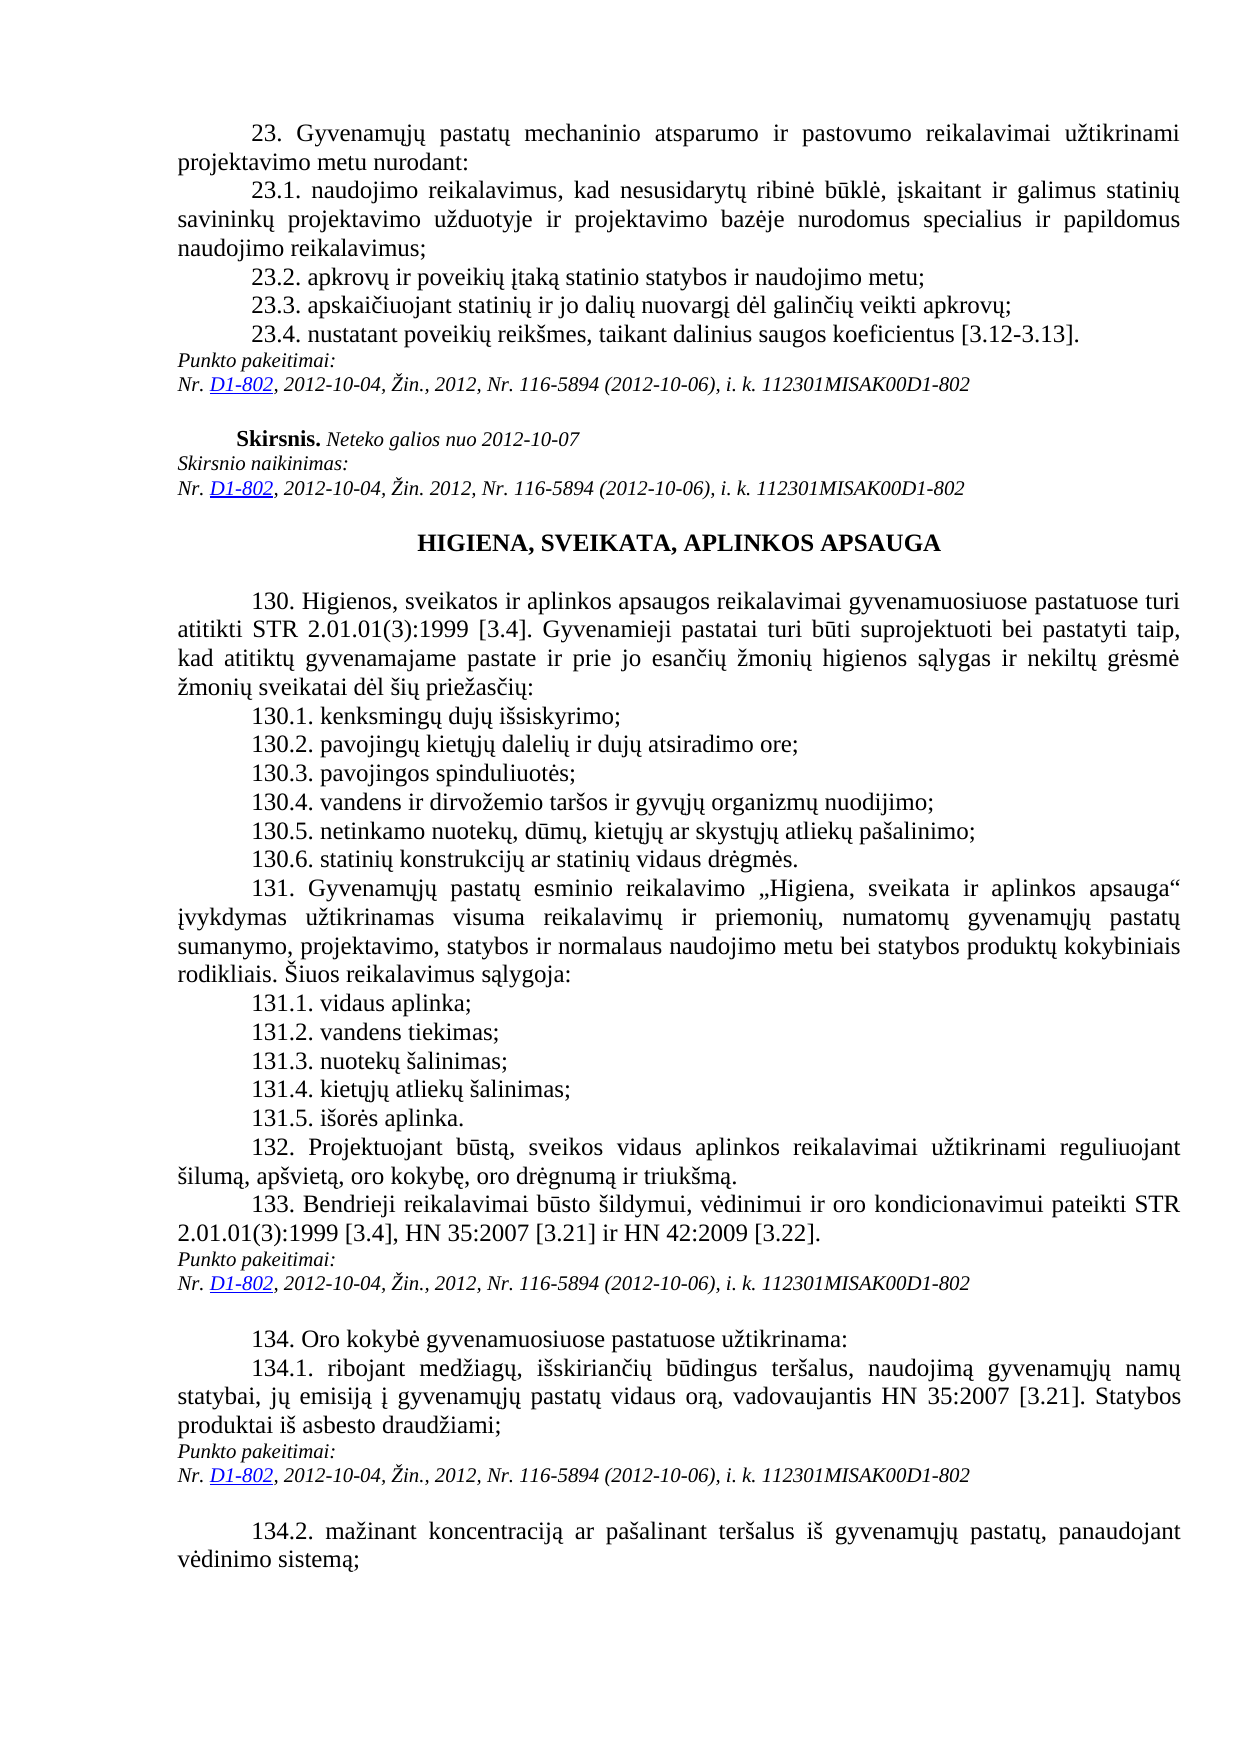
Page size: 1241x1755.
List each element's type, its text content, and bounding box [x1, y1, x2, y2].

text 130.5. netinkamo nuotekų, dūmų, kietųjų ar skystųjų atliekų pašalinimo; [177, 816, 1181, 844]
text Nr. D1-802, 2012-10-04, Žin., 2012, Nr. 116-5894 (2012-10-06), i. k. 112301MISAK00D1-802 [177, 1271, 1181, 1295]
text Nr. D1-802, 2012-10-04, Žin., 2012, Nr. 116-5894 (2012-10-06), i. k. 112301MISAK00D1-802 [177, 372, 1181, 396]
text 23.3. apskaičiuojant statinių ir jo dalių nuovargį dėl galinčių veikti apkrovų; [177, 291, 1181, 319]
text 23.1. naudojimo reikalavimus, kad nesusidarytų ribinė būklė, įskaitant ir galimus statinių savininkų projektavimo užduotyje ir projektavimo bazėje nurodomus specialius ir papildomus naudojimo reikalavimus; [177, 176, 1181, 262]
text 130.4. vandens ir dirvožemio taršos ir gyvųjų organizmų nuodijimo; [177, 787, 1181, 816]
text 134.2. mažinant koncentraciją ar pašalinant teršalus iš gyvenamųjų pastatų, panaudojant vėdinimo sistemą; [177, 1516, 1181, 1573]
text 130. Higienos, sveikatos ir aplinkos apsaugos reikalavimai gyvenamuosiuose pastatuose turi atitikti STR 2.01.01(3):1999 [3.4]. Gyvenamieji pastatai turi būti suprojektuoti bei pastatyti taip, kad atitiktų gyvenamajame pastate ir prie jo esančių žmonių higienos sąlygas ir nekiltų grėsmė žmonių sveikatai dėl šių priežasčių: [177, 586, 1181, 701]
text Punkto pakeitimai: [177, 1247, 1181, 1271]
text 134.1. ribojant medžiagų, išskiriančių būdingus teršalus, naudojimą gyvenamųjų namų statybai, jų emisiją į gyvenamųjų pastatų vidaus orą, vadovaujantis HN 35:2007 [3.21]. Statybos produktai iš asbesto draudžiami; [177, 1353, 1181, 1439]
text 132. Projektuojant būstą, sveikos vidaus aplinkos reikalavimai užtikrinami reguliuojant šilumą, apšvietą, oro kokybę, oro drėgnumą ir triukšmą. [177, 1132, 1181, 1189]
text 133. Bendrieji reikalavimai būsto šildymui, vėdinimui ir oro kondicionavimui pateikti STR 2.01.01(3):1999 [3.4], HN 35:2007 [3.21] ir HN 42:2009 [3.22]. [177, 1189, 1181, 1247]
text 130.3. pavojingos spinduliuotės; [177, 758, 1181, 787]
text 23. Gyvenamųjų pastatų mechaninio atsparumo ir pastovumo reikalavimai užtikrinami projektavimo metu nurodant: [177, 118, 1181, 176]
text 130.1. kenksmingų dujų išsiskyrimo; [177, 701, 1181, 729]
text Skirsnio naikinimas: [177, 451, 1181, 475]
text 134. Oro kokybė gyvenamuosiuose pastatuose užtikrinama: [177, 1324, 1181, 1353]
text 23.2. apkrovų ir poveikių įtaką statinio statybos ir naudojimo metu; [177, 262, 1181, 291]
text HIGIENA, SVEIKATA, APLINKOS APSAUGA [177, 528, 1181, 557]
text Punkto pakeitimai: [177, 348, 1181, 372]
text 130.6. statinių konstrukcijų ar statinių vidaus drėgmės. [177, 844, 1181, 873]
text 23.4. nustatant poveikių reikšmes, taikant dalinius saugos koeficientus [3.12-3.13]. [177, 319, 1181, 348]
text 131.3. nuotekų šalinimas; [177, 1046, 1181, 1074]
text 131. Gyvenamųjų pastatų esminio reikalavimo „Higiena, sveikata ir aplinkos apsauga“ įvykdymas užtikrinamas visuma reikalavimų ir priemonių, numatomų gyvenamųjų pastatų sumanymo, projektavimo, statybos ir normalaus naudojimo metu bei statybos produktų kokybiniais rodikliais. Šiuos reikalavimus sąlygoja: [177, 873, 1181, 988]
text 131.5. išorės aplinka. [177, 1103, 1181, 1132]
text 131.4. kietųjų atliekų šalinimas; [177, 1074, 1181, 1103]
text 130.2. pavojingų kietųjų dalelių ir dujų atsiradimo ore; [177, 729, 1181, 758]
text Punkto pakeitimai: [177, 1439, 1181, 1463]
text Skirsnis. Neteko galios nuo 2012-10-07 [177, 425, 1181, 451]
text Nr. D1-802, 2012-10-04, Žin., 2012, Nr. 116-5894 (2012-10-06), i. k. 112301MISAK00D1-802 [177, 1463, 1181, 1487]
text Nr. D1-802, 2012-10-04, Žin. 2012, Nr. 116-5894 (2012-10-06), i. k. 112301MISAK00D1-802 [177, 475, 1181, 499]
text 131.2. vandens tiekimas; [177, 1017, 1181, 1046]
text 131.1. vidaus aplinka; [177, 988, 1181, 1017]
